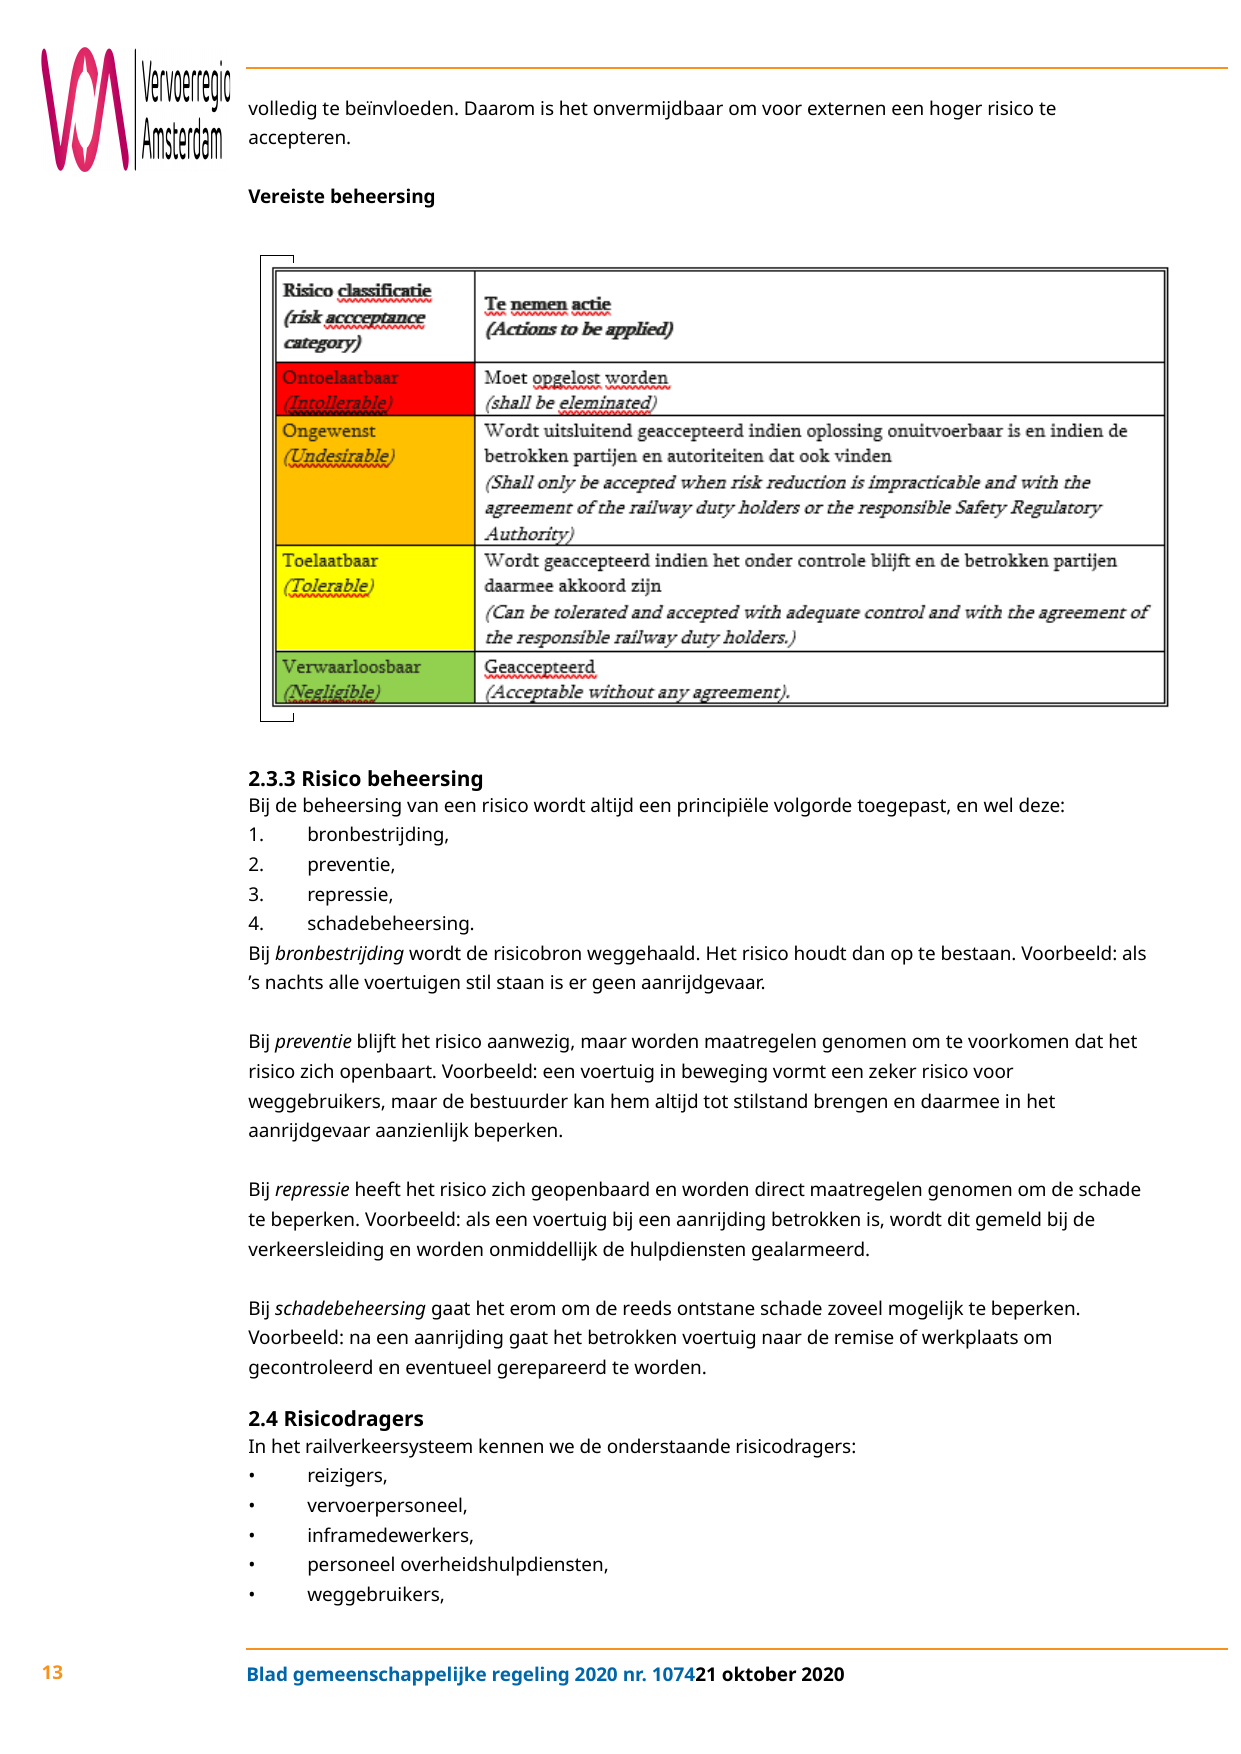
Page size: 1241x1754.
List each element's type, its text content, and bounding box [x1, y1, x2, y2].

text volledig te beïnvloeden. Daarom is het onvermijdbaar om voor externen een hoger risico te accepteren. [248, 95, 1152, 150]
text Bij repressie heeft het risico zich geopenbaard en worden direct maatregelen genomen om de schade te beperken. Voorbeeld: als een voertuig bij een aanrijding betrokken is, wordt dit gemeld bij de verkeersleiding en worden onmiddellijk de hulpdiensten gealarmeerd. [248, 1177, 1152, 1262]
list weggebruikers, [248, 1581, 1152, 1607]
text Bij preventie blijft het risico aanwezig, maar worden maatregelen genomen om te voorkomen dat het risico zich openbaart. Voorbeeld: een voertuig in beweging vormt een zeker risico voor weggebruikers, maar de bestuurder kan hem altijd tot stilstand brengen en daarmee in het aanrijdgevaar aanzienlijk beperken. [248, 1029, 1152, 1143]
list reizigers, [248, 1463, 1152, 1488]
text Bij bronbestrijding wordt de risicobron weggehaald. Het risico houdt dan op te bestaan. Voorbeeld: als ’s nachts alle voertuigen stil staan is er geen aanrijdgevaar. [248, 940, 1152, 995]
text 2.3.3 Risico beheersing [248, 764, 1152, 792]
text Bij de beheersing van een risico wordt altijd een principiële volgorde toegepast, en wel deze: [248, 792, 1152, 818]
text Vereiste beheersing [248, 183, 1152, 209]
list vervoerpersoneel, [248, 1492, 1152, 1518]
list schadebeheersing. [248, 910, 1152, 936]
text In het railverkeersysteem kennen we de onderstaande risicodragers: [248, 1433, 1152, 1459]
picture [268, 263, 1173, 713]
list inframedewerkers, [248, 1522, 1152, 1547]
picture [41, 47, 231, 172]
list preventie, [248, 851, 1152, 877]
text Bij schadebeheersing gaat het erom om de reeds ontstane schade zoveel mogelijk te beperken. Voorbeeld: na een aanrijding gaat het betrokken voertuig naar de remise of werkplaats om gecontroleerd en eventueel gerepareerd te worden. [248, 1295, 1152, 1380]
list repressie, [248, 881, 1152, 907]
list bronbestrijding, [248, 822, 1152, 847]
text 2.4 Risicodragers [248, 1404, 1152, 1433]
list personeel overheidshulpdiensten, [248, 1551, 1152, 1577]
